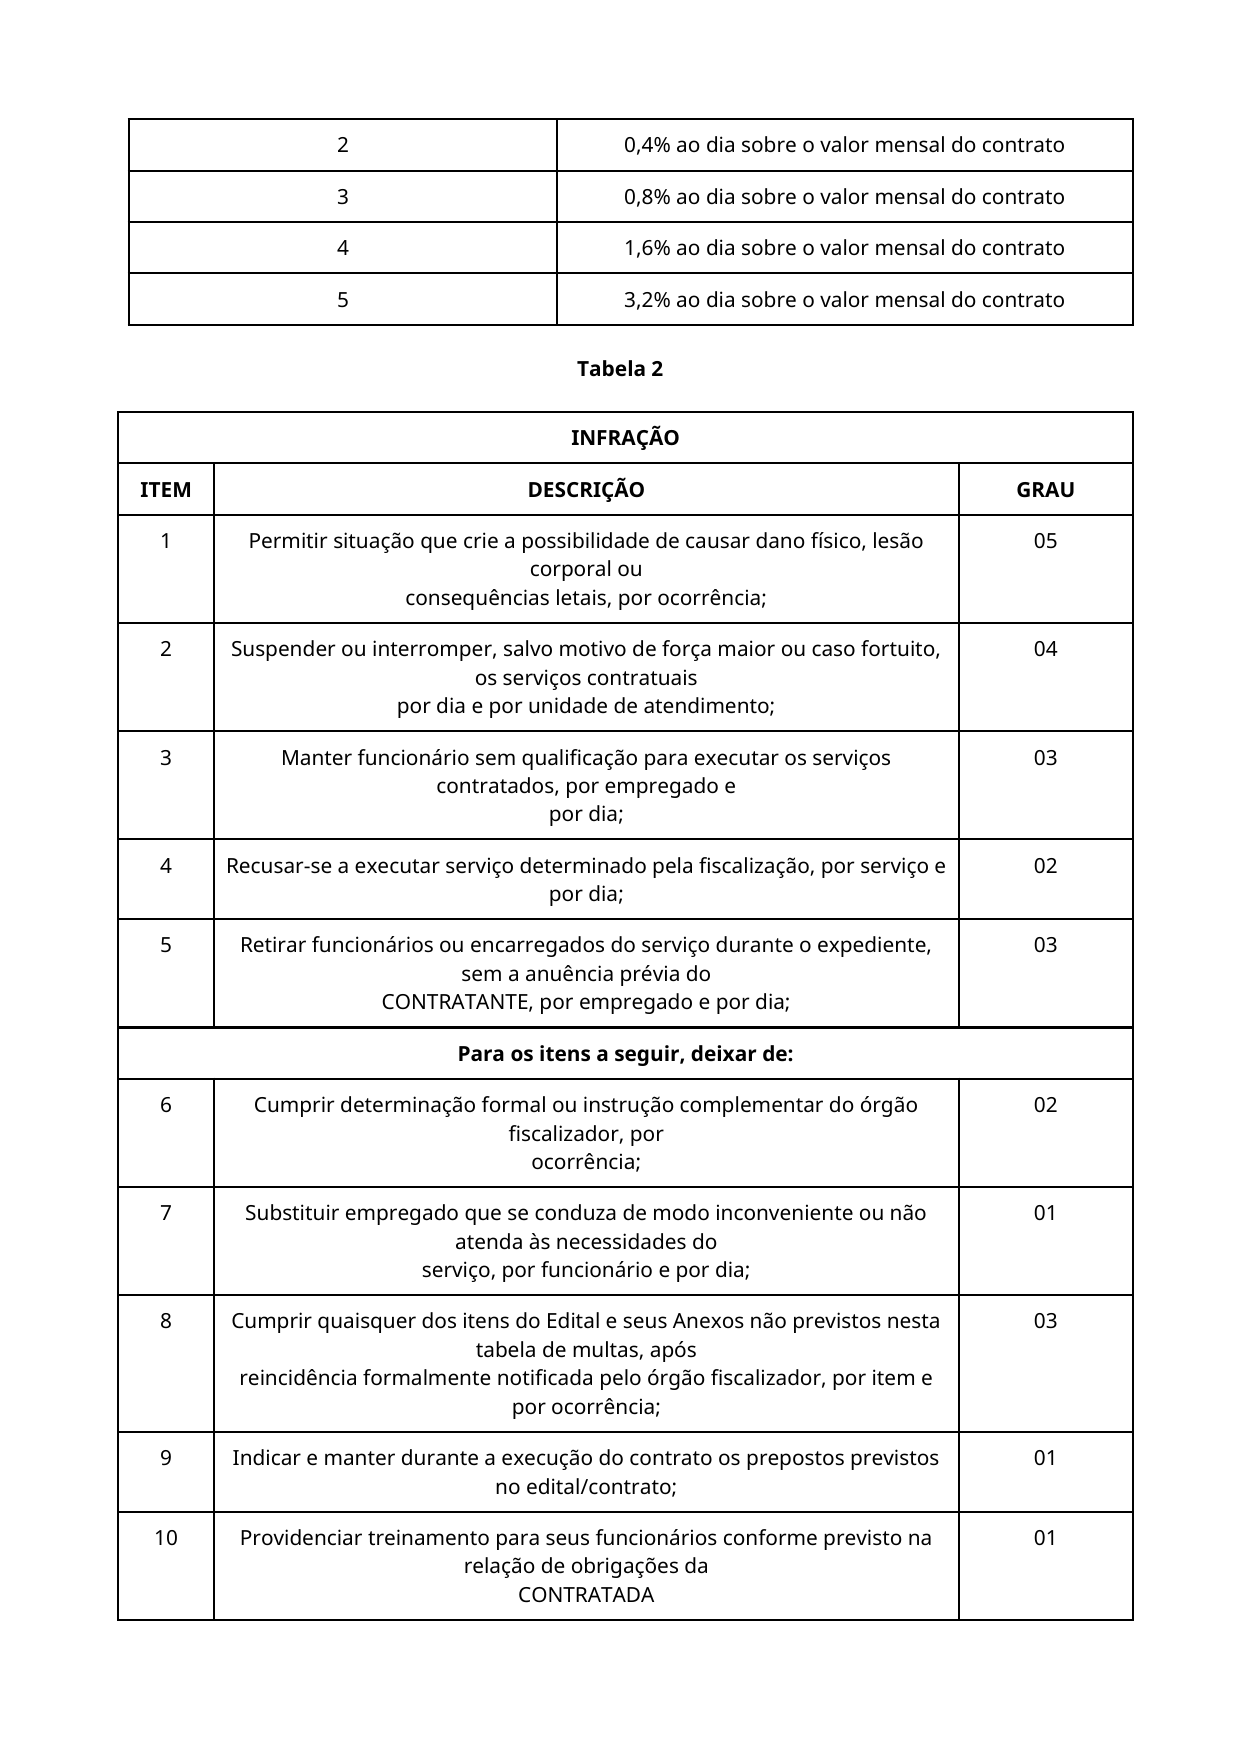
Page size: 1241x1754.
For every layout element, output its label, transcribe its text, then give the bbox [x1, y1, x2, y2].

table_cell Substituir empregado que se conduza de modo inconveniente ou não atenda às necessidades do serviço, por funcionário e por dia; [215, 1188, 958, 1294]
table_cell 03 [960, 1296, 1132, 1431]
table_cell Cumprir quaisquer dos itens do Edital e seus Anexos não previstos nesta tabela de multas, após reincidência formalmente notificada pelo órgão fiscalizador, por item e por ocorrência; [215, 1296, 958, 1431]
table_cell 01 [960, 1433, 1132, 1511]
table_cell Providenciar treinamento para seus funcionários conforme previsto na relação de obrigações da CONTRATADA [215, 1513, 958, 1619]
table_cell 4 [130, 223, 556, 272]
table_cell 5 [119, 920, 213, 1026]
table_cell 0,4% ao dia sobre o valor mensal do contrato [558, 120, 1132, 169]
table_cell 2 [130, 120, 556, 169]
table_cell ITEM [119, 464, 213, 514]
table_cell 9 [119, 1433, 213, 1511]
table_cell 2 [119, 624, 213, 730]
table_cell DESCRIÇÃO [215, 464, 958, 514]
table_cell 10 [119, 1513, 213, 1619]
table_cell 3,2% ao dia sobre o valor mensal do contrato [558, 274, 1132, 323]
table_cell 4 [119, 840, 213, 918]
table_cell 02 [960, 1080, 1132, 1186]
table_cell 1,6% ao dia sobre o valor mensal do contrato [558, 223, 1132, 272]
table_cell Cumprir determinação formal ou instrução complementar do órgão fiscalizador, por ocorrência; [215, 1080, 958, 1186]
table_cell 1 [119, 516, 213, 622]
table_cell 01 [960, 1513, 1132, 1619]
table_cell 02 [960, 840, 1132, 918]
table_cell 04 [960, 624, 1132, 730]
table_header INFRAÇÃO [119, 413, 1132, 462]
table_cell Para os itens a seguir, deixar de: [119, 1029, 1132, 1078]
table_cell 0,8% ao dia sobre o valor mensal do contrato [558, 172, 1132, 221]
table_cell Suspender ou interromper, salvo motivo de força maior ou caso fortuito, os serviços contratuais por dia e por unidade de atendimento; [215, 624, 958, 730]
table_cell 6 [119, 1080, 213, 1186]
table_cell Permitir situação que crie a possibilidade de causar dano físico, lesão corporal ou consequências letais, por ocorrência; [215, 516, 958, 622]
table_cell Manter funcionário sem qualificação para executar os serviços contratados, por empregado e por dia; [215, 732, 958, 838]
table_cell 5 [130, 274, 556, 323]
table_cell 3 [130, 172, 556, 221]
table_cell 03 [960, 732, 1132, 838]
table_cell 01 [960, 1188, 1132, 1294]
table_cell 03 [960, 920, 1132, 1026]
table_cell 7 [119, 1188, 213, 1294]
table_cell GRAU [960, 464, 1132, 514]
text Tabela 2 [118, 354, 1122, 382]
table_cell 05 [960, 516, 1132, 622]
table_cell Retirar funcionários ou encarregados do serviço durante o expediente, sem a anuência prévia do CONTRATANTE, por empregado e por dia; [215, 920, 958, 1026]
table_cell 8 [119, 1296, 213, 1431]
table_cell Recusar-se a executar serviço determinado pela fiscalização, por serviço e por dia; [215, 840, 958, 918]
table_cell Indicar e manter durante a execução do contrato os prepostos previstos no edital/contrato; [215, 1433, 958, 1511]
table_cell 3 [119, 732, 213, 838]
